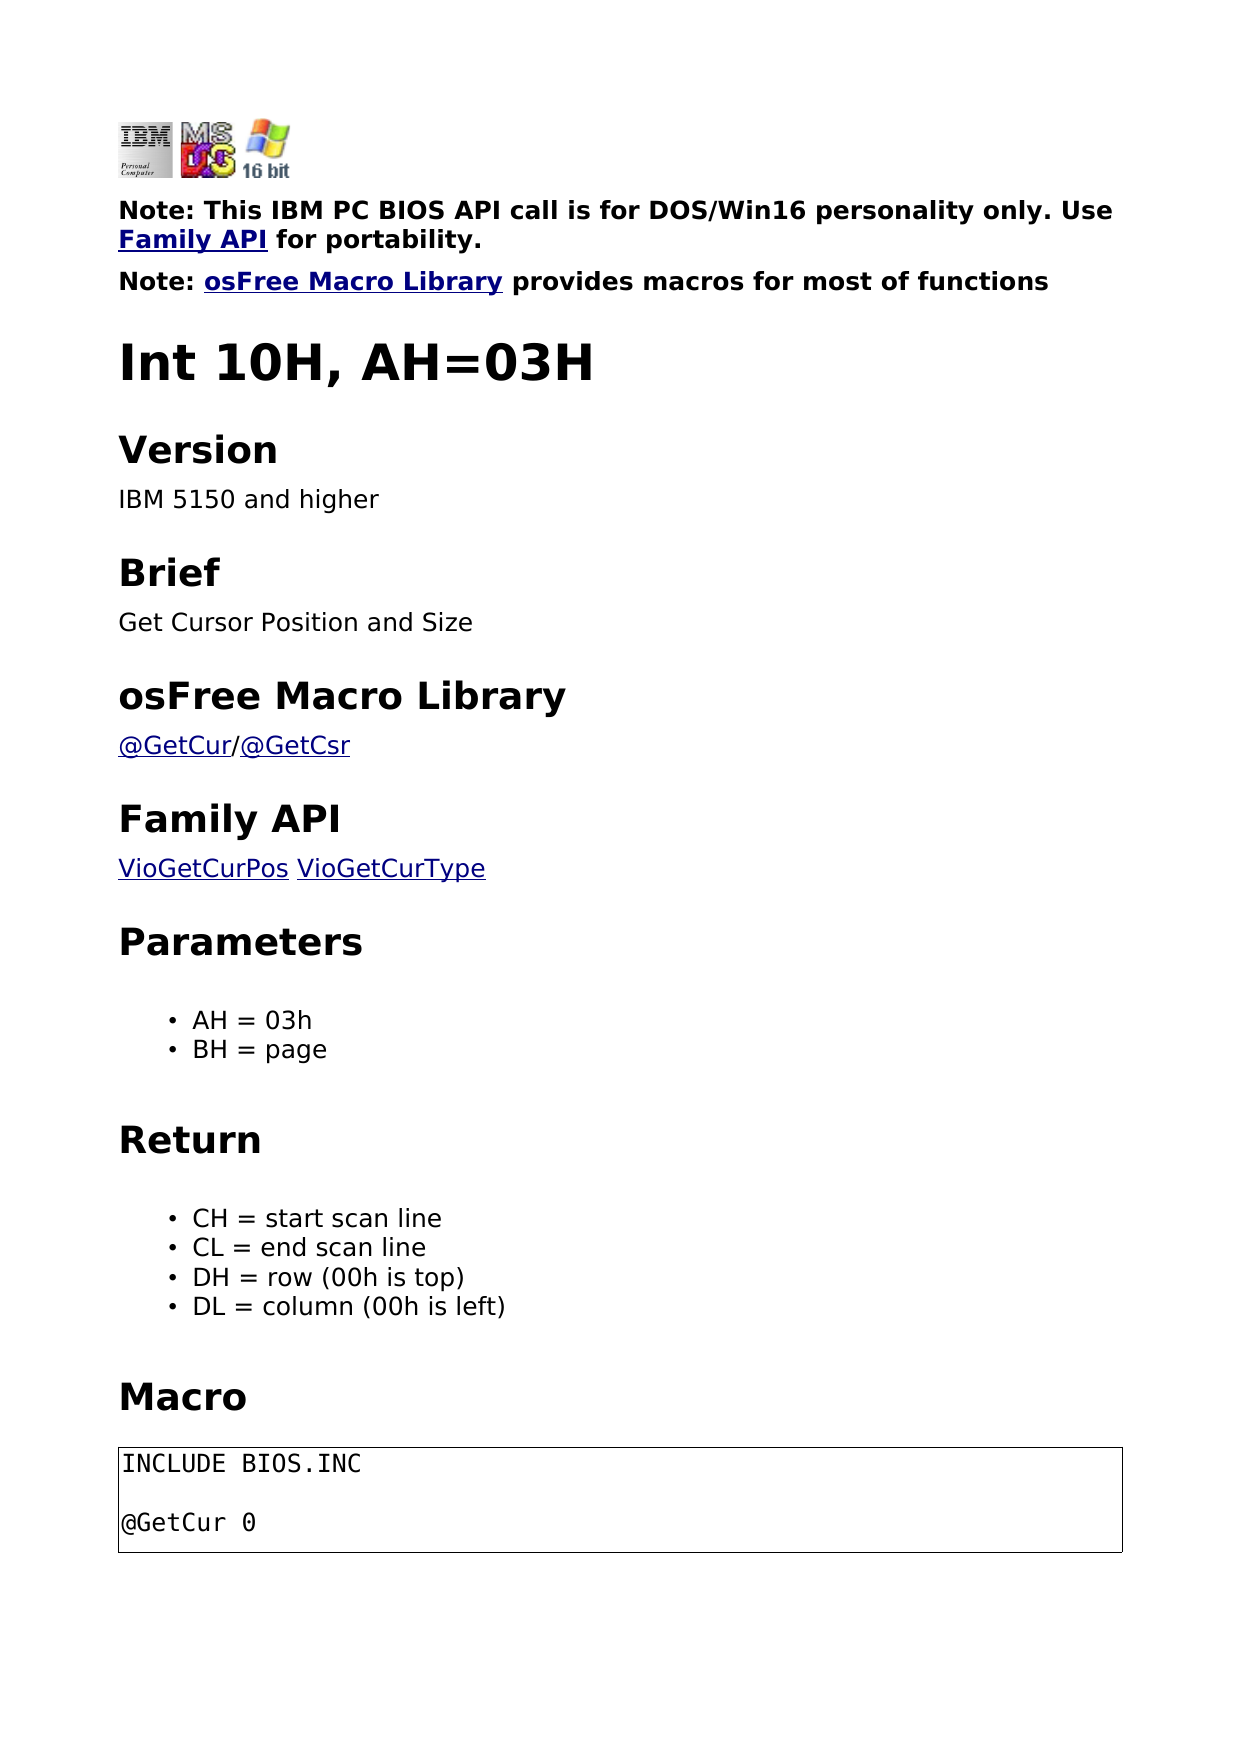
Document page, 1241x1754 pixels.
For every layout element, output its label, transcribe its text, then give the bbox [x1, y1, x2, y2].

text Note: osFree Macro Library provides macros for most of functions [118, 267, 1122, 296]
subtitle Parameters [118, 920, 1122, 964]
list AH = 03h [177, 1006, 1122, 1035]
picture [243, 118, 291, 178]
text @GetCur/@GetCsr [118, 731, 1122, 760]
text VioGetCurPos VioGetCurType [118, 854, 1122, 883]
text Get Cursor Position and Size [118, 608, 1122, 637]
table_header INCLUDE BIOS.INC @GetCur 0 [119, 1448, 1122, 1552]
subtitle Int 10H, AH=03H [118, 333, 1122, 392]
subtitle osFree Macro Library [118, 675, 1122, 718]
subtitle Family API [118, 798, 1122, 841]
subtitle Brief [118, 552, 1122, 596]
list CH = start scan line [177, 1204, 1122, 1234]
picture [180, 122, 236, 178]
subtitle Version [118, 429, 1122, 473]
subtitle Return [118, 1119, 1122, 1162]
text IBM 5150 and higher [118, 485, 1122, 514]
list DL = column (00h is left) [177, 1292, 1122, 1321]
subtitle Macro [118, 1376, 1122, 1419]
list DH = row (00h is top) [177, 1263, 1122, 1292]
list BH = page [177, 1035, 1122, 1064]
list CL = end scan line [177, 1234, 1122, 1263]
text Note: This IBM PC BIOS API call is for DOS/Win16 personality only. Use Family API for portability. [118, 196, 1122, 254]
picture [118, 122, 173, 178]
